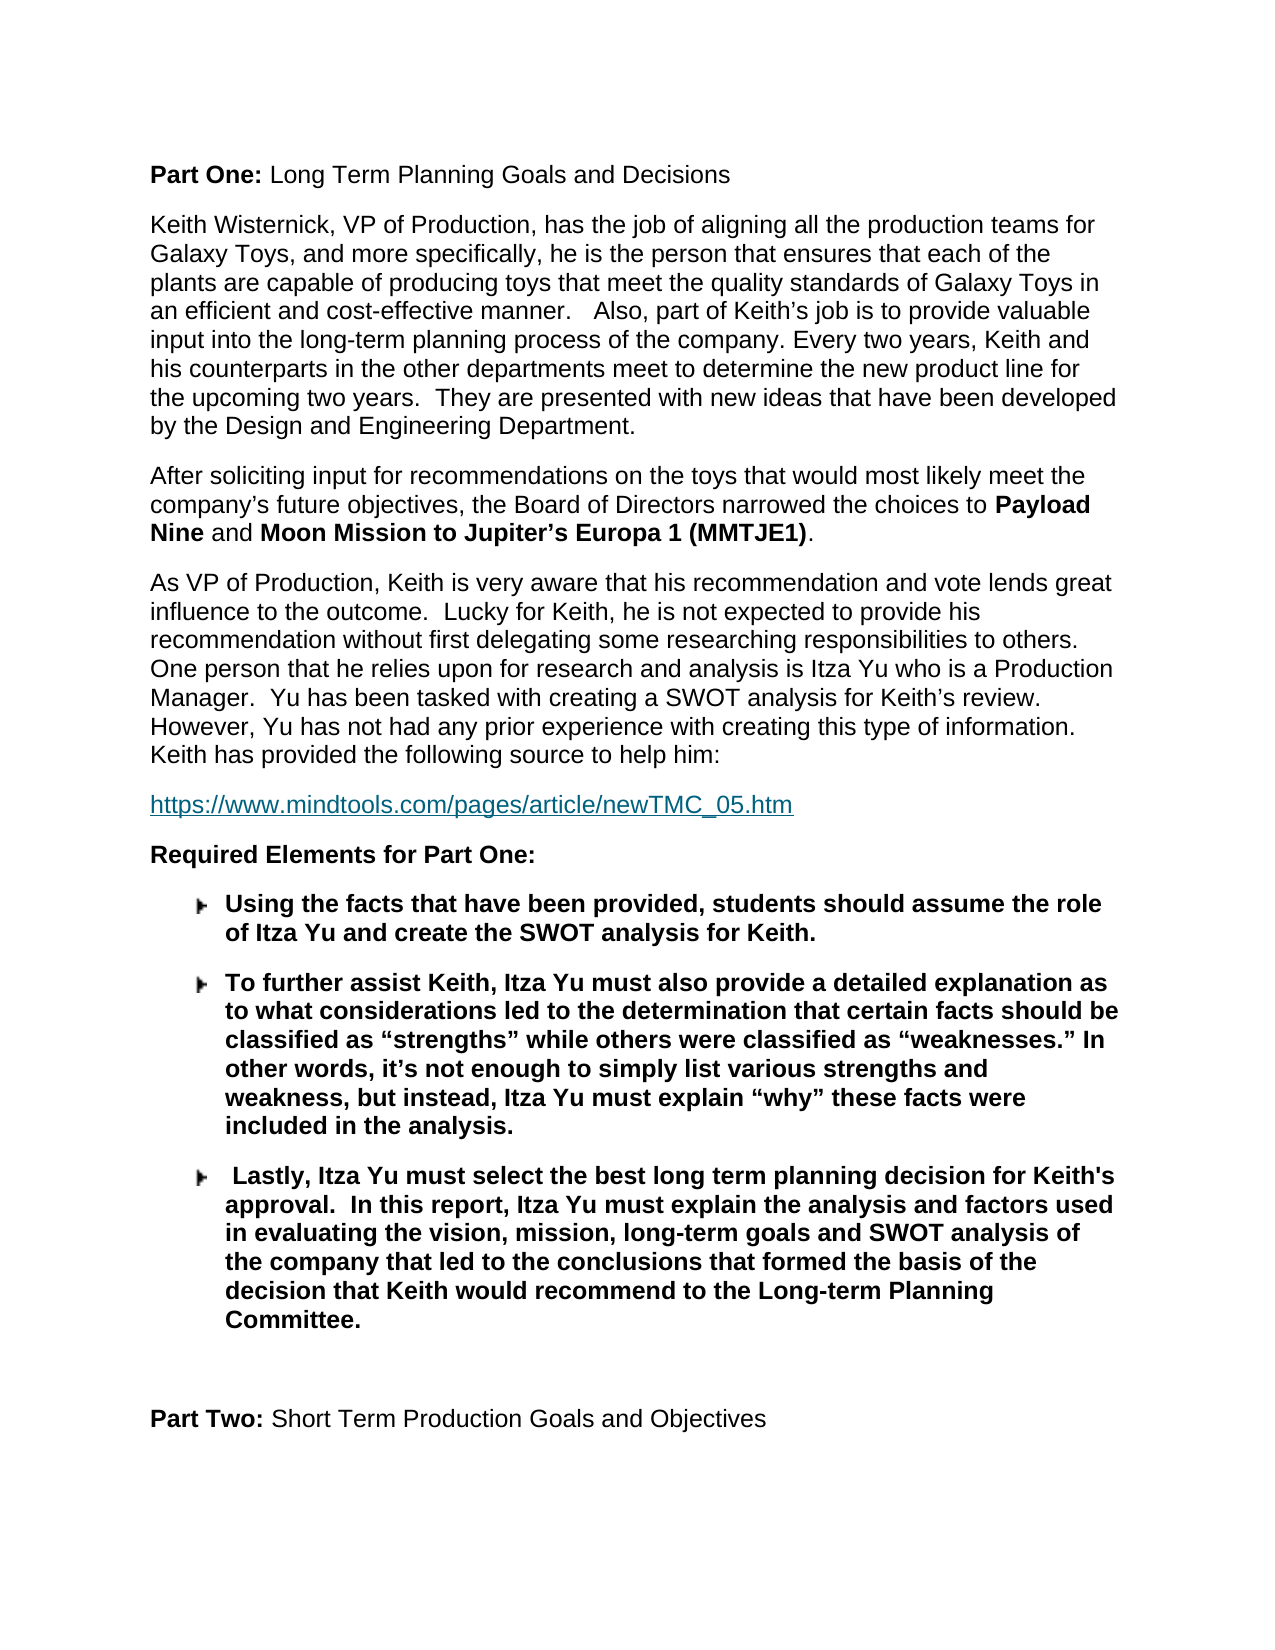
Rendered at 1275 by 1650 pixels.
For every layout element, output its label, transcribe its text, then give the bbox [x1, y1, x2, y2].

table_header Part One: Long Term Planning Goals and Decisions Keith Wisternick, VP of Production, has the job of aligning all the production teams for Galaxy Toys, and more specifically, he is the person that ensures that each of the plants are capable of producing toys that meet the quality standards of Galaxy Toys in an efficient and cost-effective manner. Also, part of Keith’s job is to provide valuable input into the long-term planning process of the company. Every two years, Keith and his counterparts in the other departments meet to determine the new product line for the upcoming two years. They are presented with new ideas that have been developed by the Design and Engineering Department. After soliciting input for recommendations on the toys that would most likely meet the company’s future objectives, the Board of Directors narrowed the choices to Payload Nine and Moon Mission to Jupiter’s Europa 1 (MMTJE1). As VP of Production, Keith is very aware that his recommendation and vote lends great influence to the outcome. Lucky for Keith, he is not expected to provide his recommendation without first delegating some researching responsibilities to others. One person that he relies upon for research and analysis is Itza Yu who is a Production Manager. Yu has been tasked with creating a SWOT analysis for Keith’s review. However, Yu has not had any prior experience with creating this type of information. Keith has provided the following source to help him: https://www.mindtools.com/pages/article/newTMC_05.htm Required Elements for Part One: Using the facts that have been provided, students should assume the role of Itza Yu and create the SWOT analysis for Keith. To further assist Keith, Itza Yu must also provide a detailed explanation as to what considerations led to the determination that certain facts should be classified as “strengths” while others were classified as “weaknesses.” In other words, it’s not enough to simply list various strengths and weakness, but instead, Itza Yu must explain “why” these facts were included in the analysis. Lastly, Itza Yu must select the best long term planning decision for Keith's approval. In this report, Itza Yu must explain the analysis and factors used in evaluating the vision, mission, long-term goals and SWOT analysis of the company that led to the conclusions that formed the basis of the decision that Keith would recommend to the Long-term Planning Committee. Part Two: Short Term Production Goals and Objectives [150, 150, 1125, 1474]
